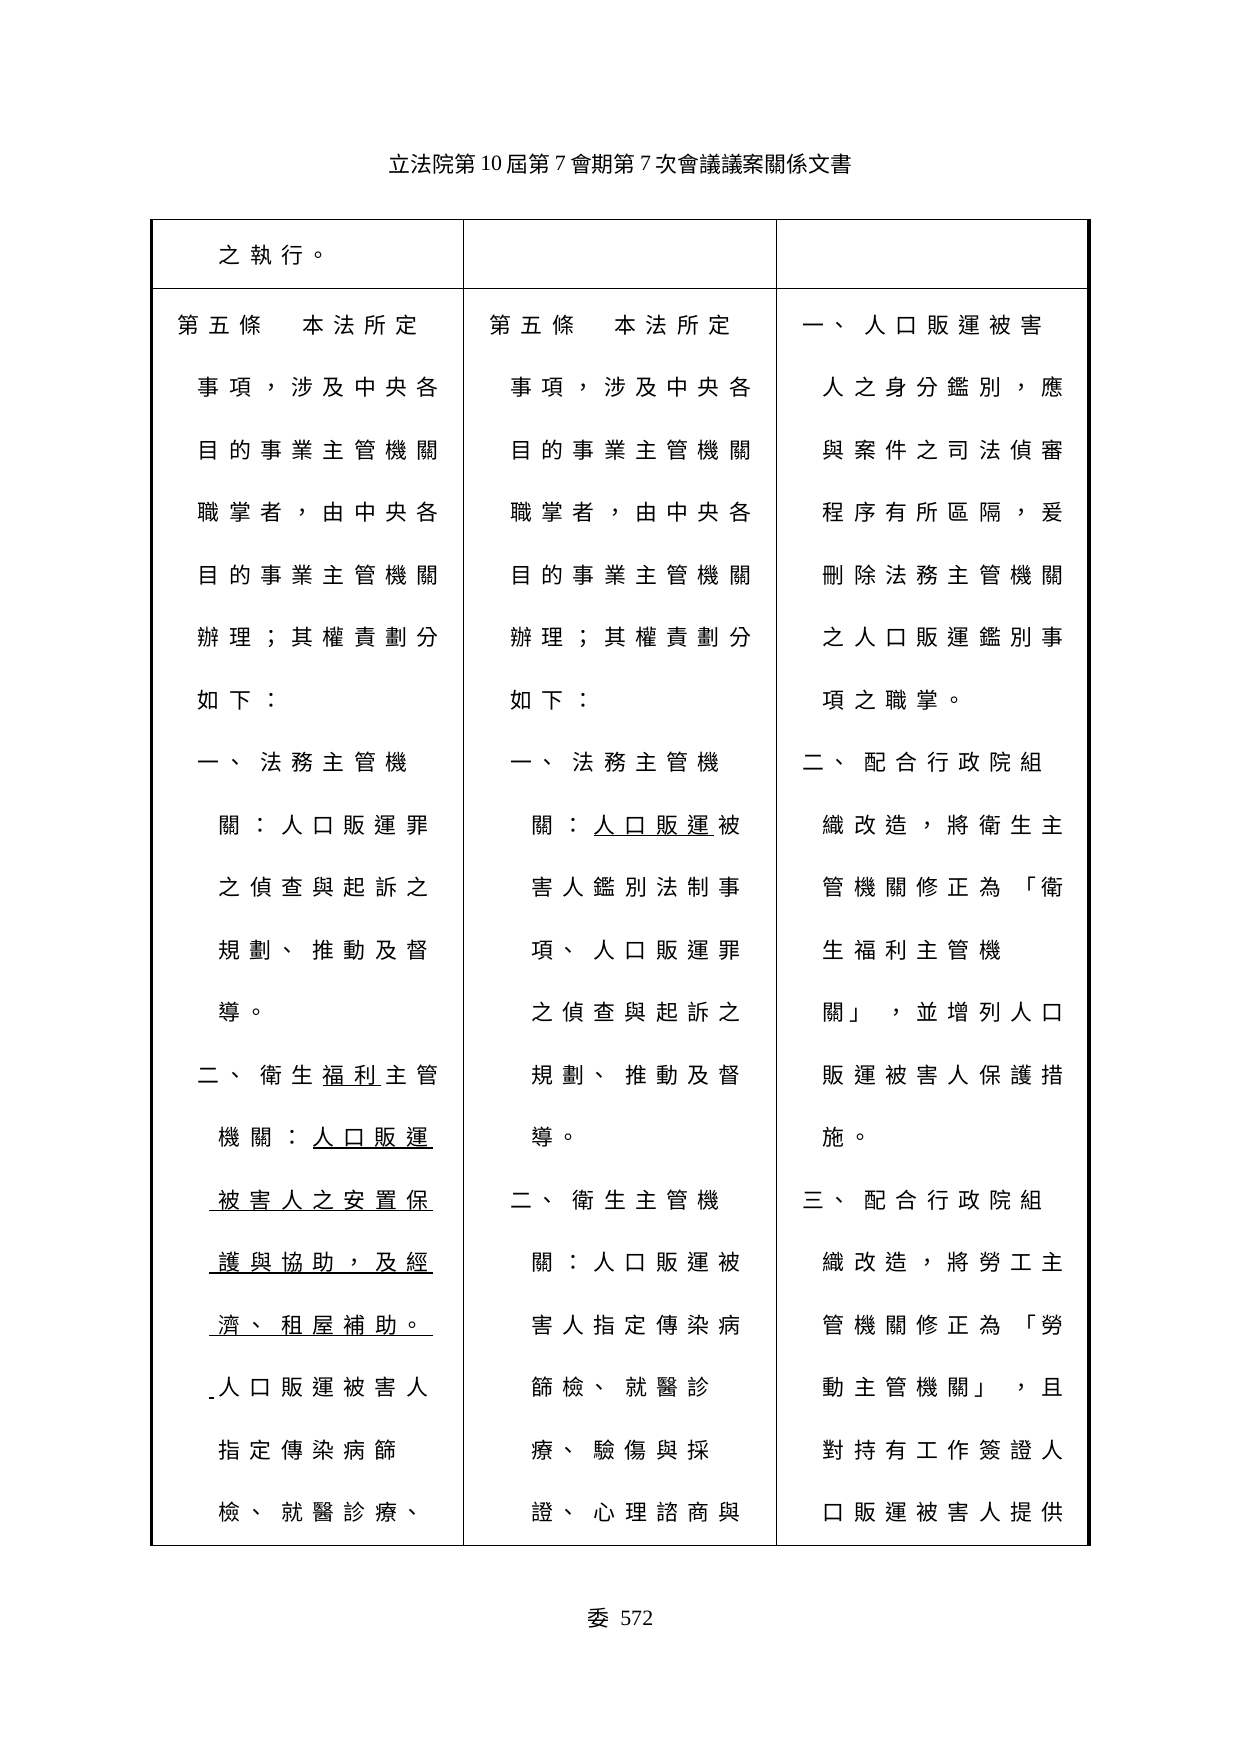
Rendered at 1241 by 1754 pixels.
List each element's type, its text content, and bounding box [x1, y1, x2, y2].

table_cell 第五條 本法所定事項，涉及中央各目的事業主管機關職掌者，由中央各目的事業主管機關辦理；其權責劃分如下： 一、法務主管機關：人口販運被害人鑑別法制事項、人口販運罪之偵查與起訴之規劃、推動及督導。 二、衛生主管機關：人口販運被害人指定傳染病篩檢、就醫診療、驗傷與採證、心理諮商與 [464, 289, 776, 1545]
table_cell 之執行。 [153, 220, 463, 288]
table_cell 第五條 本法所定事項，涉及中央各目的事業主管機關職掌者，由中央各目的事業主管機關辦理；其權責劃分如下： 一、法務主管機關：人口販運罪之偵查與起訴之規劃、推動及督導。 二、衛生福利主管機關：人口販運被害人之安置保護與協助，及經濟、租屋補助。人口販運被害人指定傳染病篩檢、就醫診療、 [153, 289, 463, 1545]
table_cell [777, 220, 1087, 288]
table_cell [464, 220, 776, 288]
table_cell 一、人口販運被害人之身分鑑別，應與案件之司法偵審程序有所區隔，爰刪除法務主管機關之人口販運鑑別事項之職掌。 二、配合行政院組織改造，將衛生主管機關修正為「衛生福利主管機關」，並增列人口販運被害人保護措施。 三、配合行政院組織改造，將勞工主管機關修正為「勞動主管機關」，且對持有工作簽證人口販運被害人提供 [777, 289, 1087, 1545]
